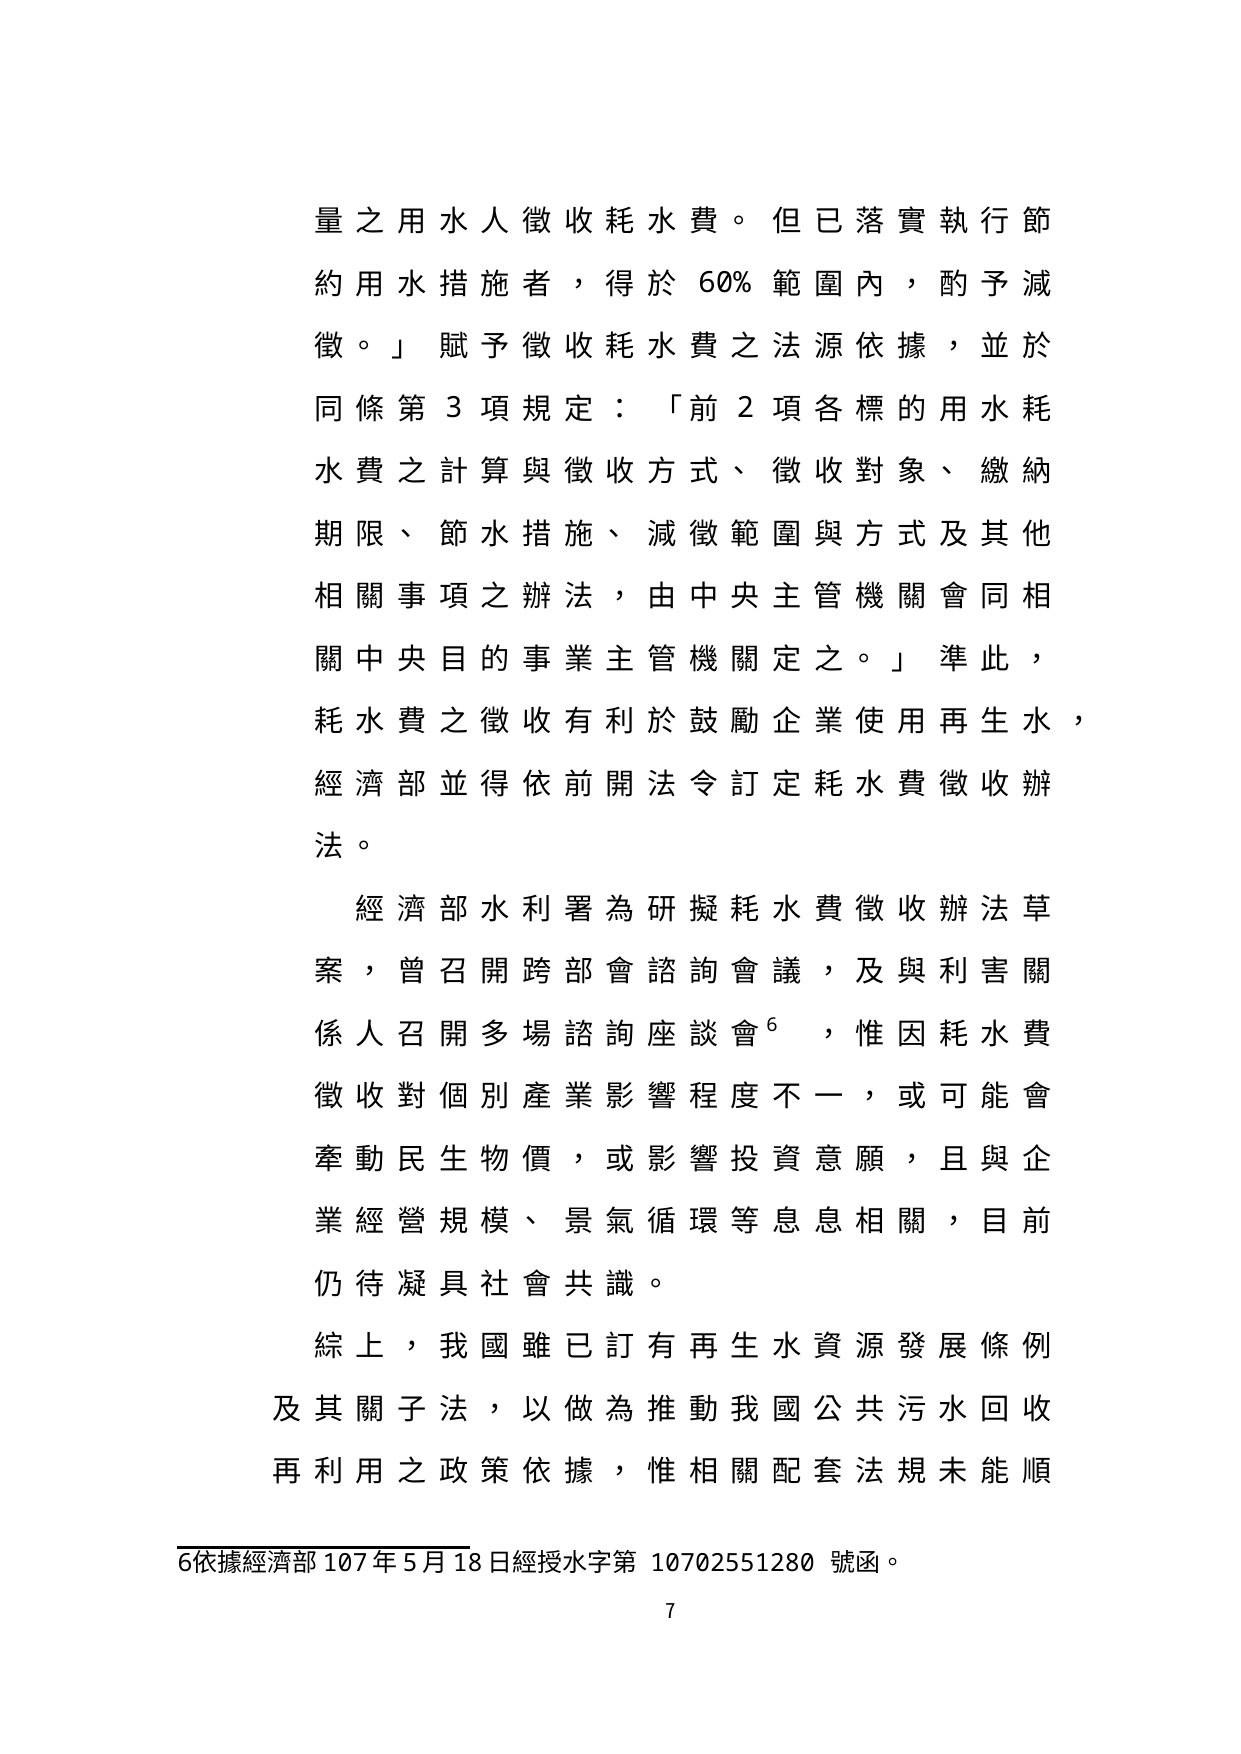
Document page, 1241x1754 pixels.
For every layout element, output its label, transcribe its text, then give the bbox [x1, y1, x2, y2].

text 經濟部水利署為研擬耗水費徵收辦法草案，曾召開跨部會諮詢會議，及與利害關係人召開多場諮詢座談會，惟因耗水費徵收對個別產業影響程度不一，或可能會牽動民生物價，或影響投資意願，且與企業經營規模、景氣循環等息息相關，目前仍待凝具社會共識。 [271, 865, 1058, 1302]
text 依據經濟部107年5月18日經授水字第 10702551280 號函。 [177, 1548, 1063, 1577]
text 綜上，我國雖已訂有再生水資源發展條例及其關子法，以做為推動我國公共污水回收再利用之政策依據，惟相關配套法規未能順利推動，允宜持續督促協調各縣市政府適時檢討開徵下水道使用費；並視水資源調度情形及經濟產業狀況，適時檢討劃設水源供應短缺之虞地區之可行性；另針對耗水費是否徵收持續凝具社會共識，俾推展使用再生水。 [242, 1302, 1058, 1490]
text 105年5月25日公布增訂之水利法第 84-1 條第1項：「為水資源有效及永續利用，中央主管機關得向用水超過一定水量之用水人徵收耗水費。但已落實執行節約用水措施者，得於60%範圍內，酌予減徵。」賦予徵收耗水費之法源依據，並於同條第3項規定：「前2項各標的用水耗水費之計算與徵收方式、徵收對象、繳納期限、節水措施、減徵範圍與方式及其他相關事項之辦法，由中央主管機關會同相關中央目的事業主管機關定之。」準此，耗水費之徵收有利於鼓勵企業使用再生水，經濟部並得依前開法令訂定耗水費徵收辦法。 [271, 177, 1058, 865]
